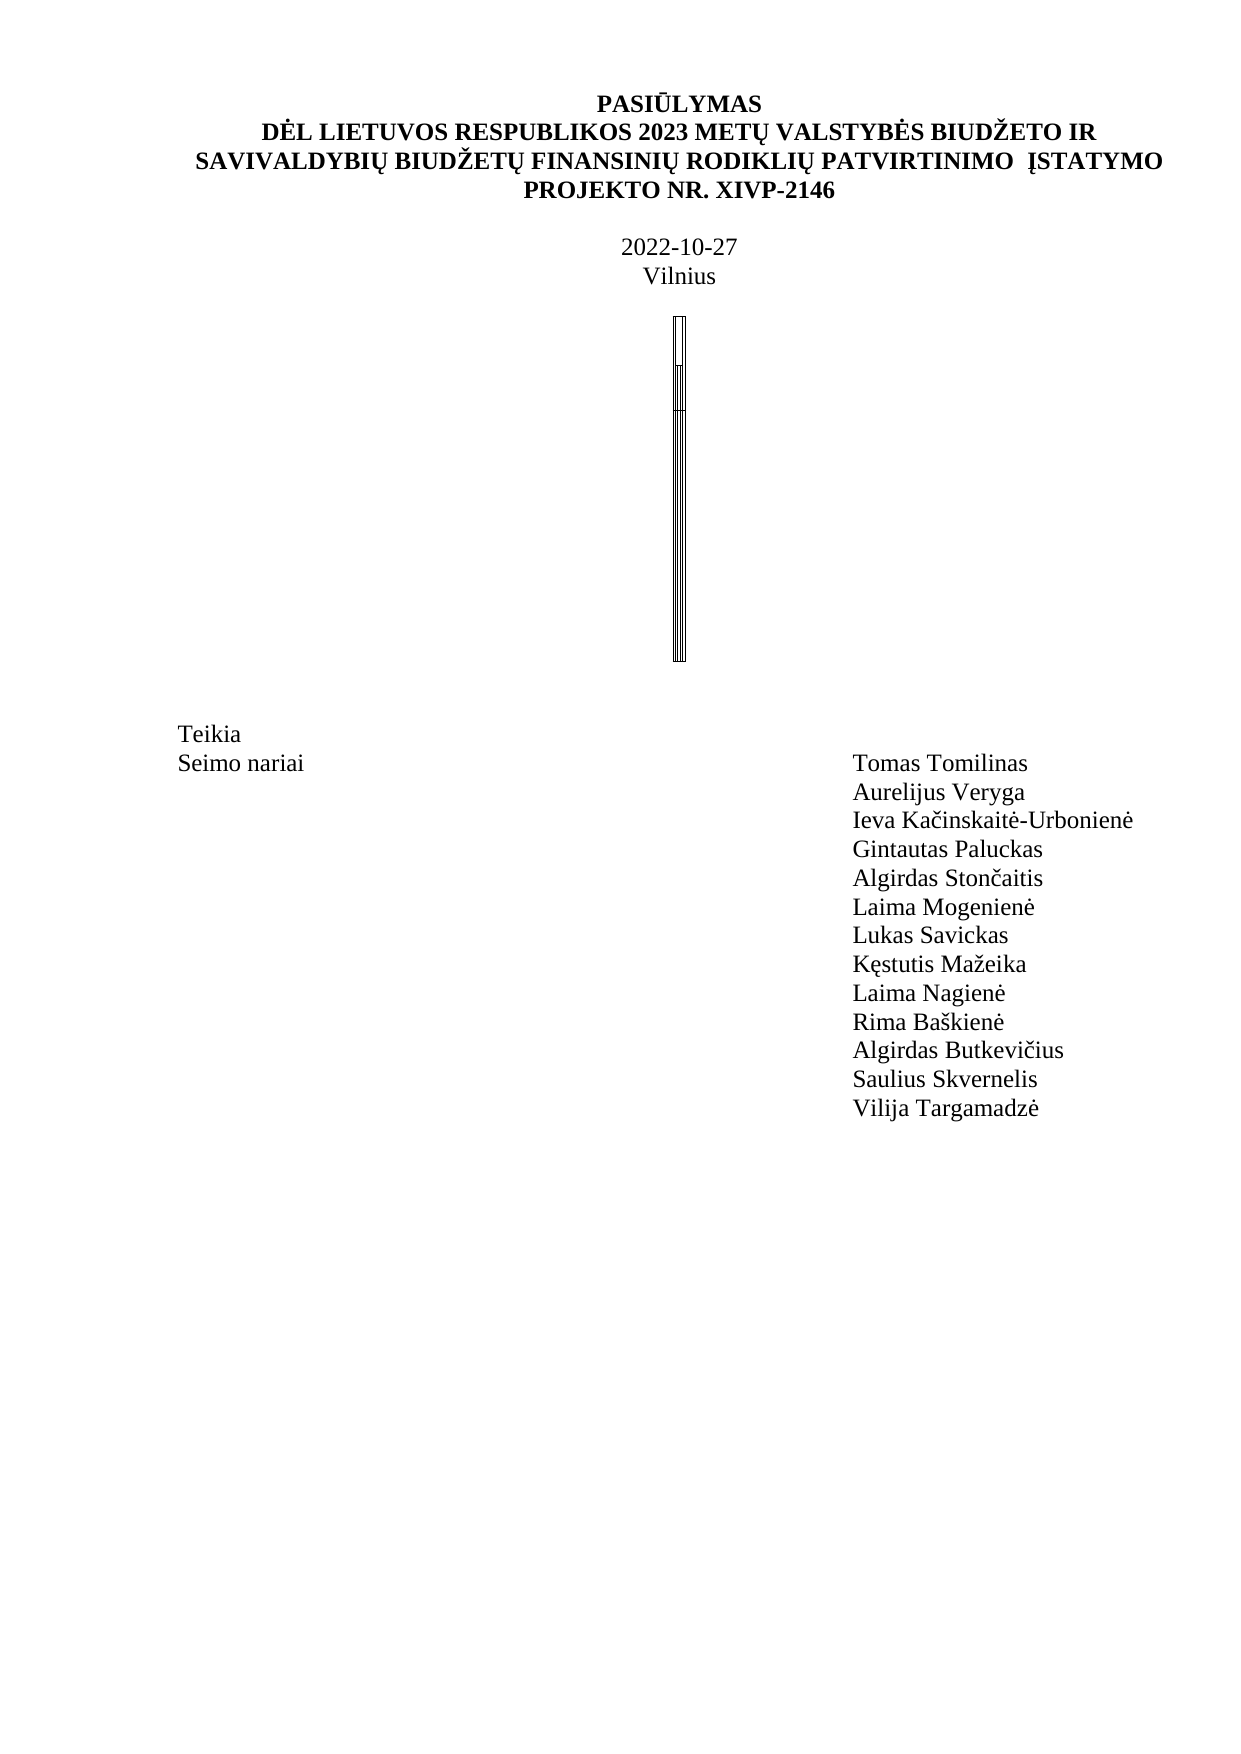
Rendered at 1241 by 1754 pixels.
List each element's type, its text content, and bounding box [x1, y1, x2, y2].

text Laima Mogenienė [717, 892, 1181, 921]
text Algirdas Butkevičius [717, 1036, 1181, 1064]
text Vilnius [177, 261, 1181, 290]
text Aurelijus Veryga [717, 777, 1181, 806]
text Algirdas Stončaitis [717, 863, 1181, 892]
text Ieva Kačinskaitė-Urbonienė [717, 806, 1181, 834]
text PASIŪLYMAS [177, 89, 1181, 117]
text Teikia [177, 719, 1181, 748]
text Saulius Skvernelis [717, 1064, 1181, 1093]
text Gintautas Paluckas [717, 834, 1181, 863]
text DĖL LIETUVOS RESPUBLIKOS 2023 METŲ VALSTYBĖS BIUDŽETO IR SAVIVALDYBIŲ BIUDŽETŲ FINANSINIŲ RODIKLIŲ PATVIRTINIMO ĮSTATYMO PROJEKTO NR. XIVP-2146 [177, 117, 1181, 204]
text Laima Nagienė [717, 978, 1181, 1007]
text 2022-10-27 [177, 232, 1181, 261]
text Vilija Targamadzė [717, 1093, 1181, 1122]
text Seimo nariai Tomas Tomilinas [177, 748, 1181, 777]
text Lukas Savickas [717, 921, 1181, 949]
text Rima Baškienė [717, 1007, 1181, 1036]
table_header Siūloma keisti [676, 317, 682, 365]
text Kęstutis Mažeika [717, 949, 1181, 978]
